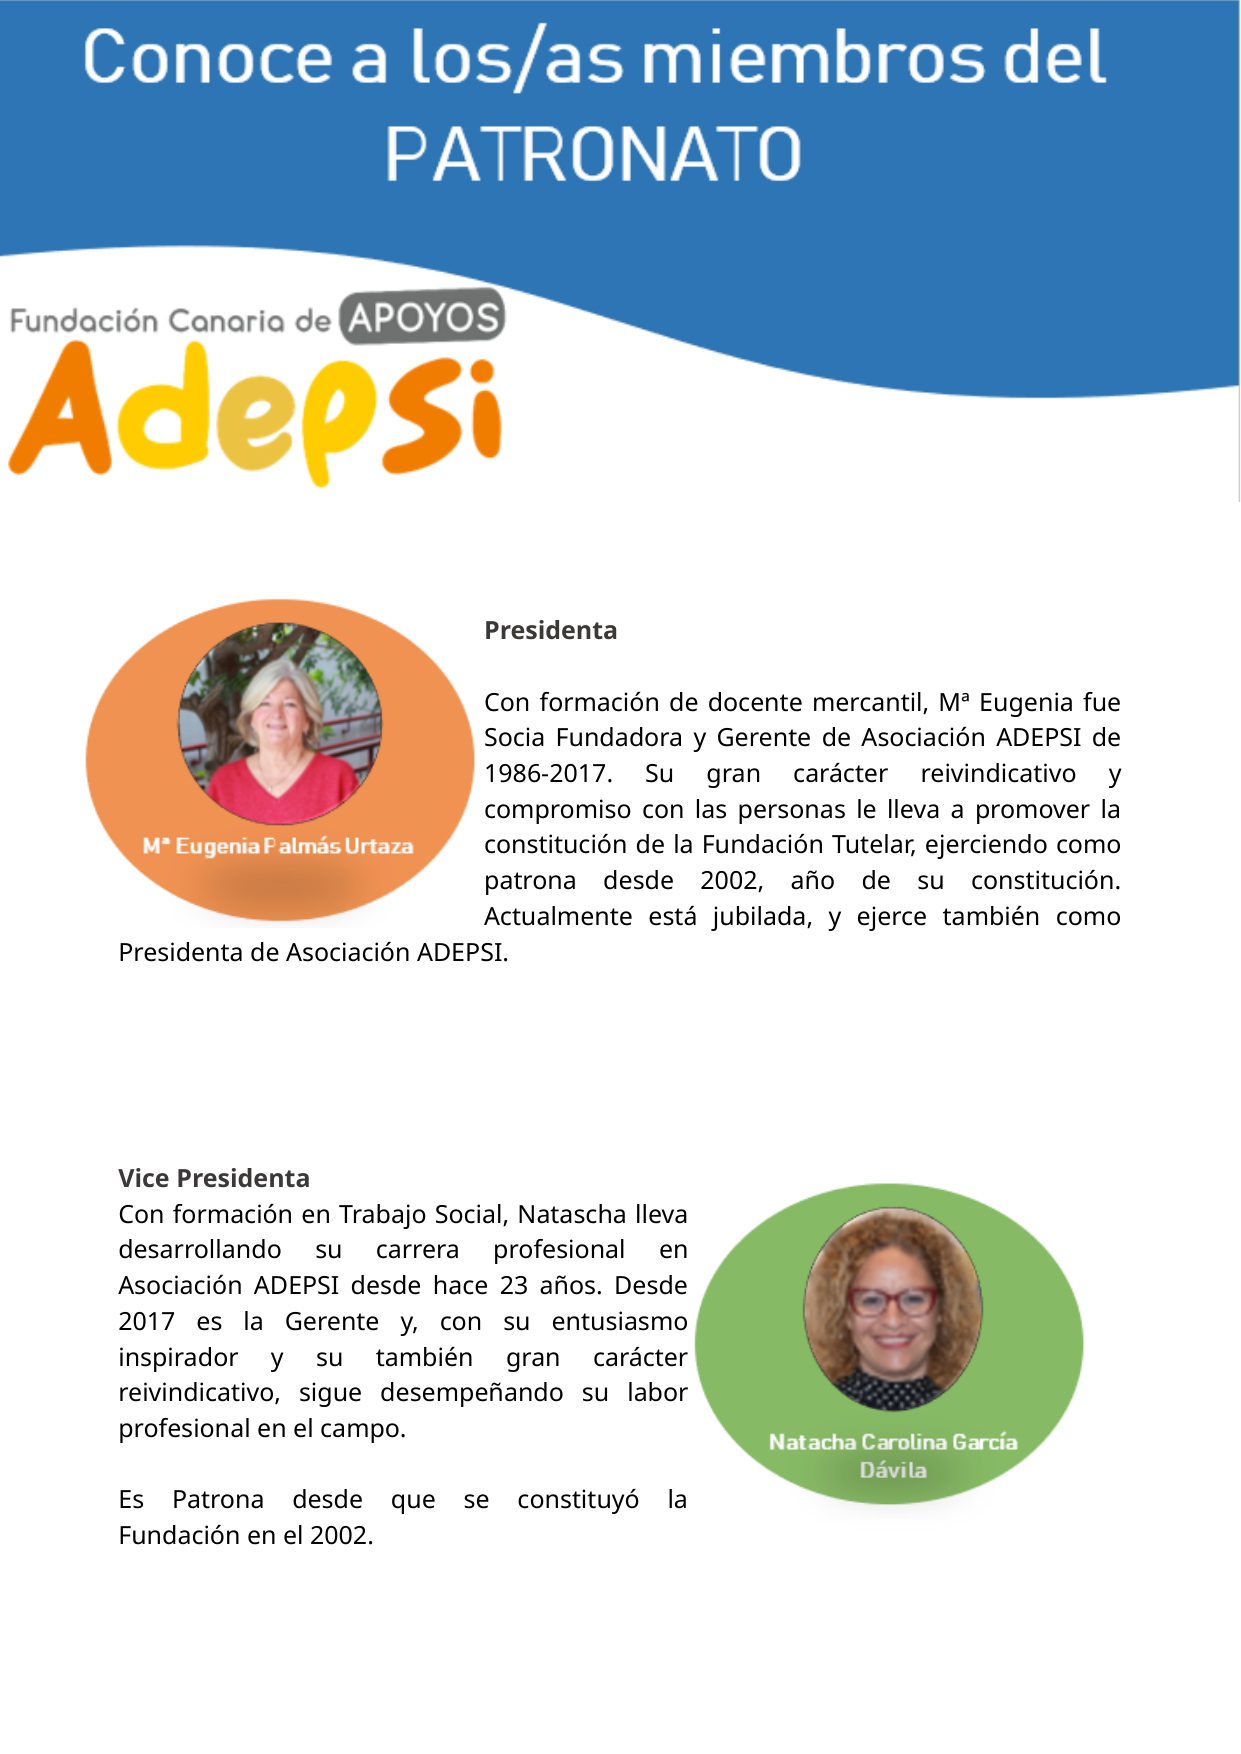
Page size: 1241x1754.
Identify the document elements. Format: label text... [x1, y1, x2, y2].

text Es Patrona desde que se constituyó la Fundación en el 2002. [118, 1482, 1122, 1552]
text Presidenta [484, 613, 1122, 647]
picture [689, 1140, 1129, 1539]
text Con formación de docente mercantil, Mª Eugenia fue Socia Fundadora y Gerente de Asociación ADEPSI de 1986-2017. Su gran carácter reivindicativo y compromiso con las personas le lleva a promover la constitución de la Fundación Tutelar, ejerciendo como patrona desde 2002, año de su constitución. Actualmente está jubilada, y ejerce también como Presidenta de Asociación ADEPSI. [118, 684, 1122, 968]
picture [0, 0, 1241, 502]
text Vice Presidenta [118, 1161, 689, 1194]
picture [58, 566, 484, 928]
text Con formación en Trabajo Social, Natascha lleva desarrollando su carrera profesional en Asociación ADEPSI desde hace 23 años. Desde 2017 es la Gerente y, con su entusiasmo inspirador y su también gran carácter reivindicativo, sigue desempeñando su labor profesional en el campo. [118, 1196, 689, 1445]
